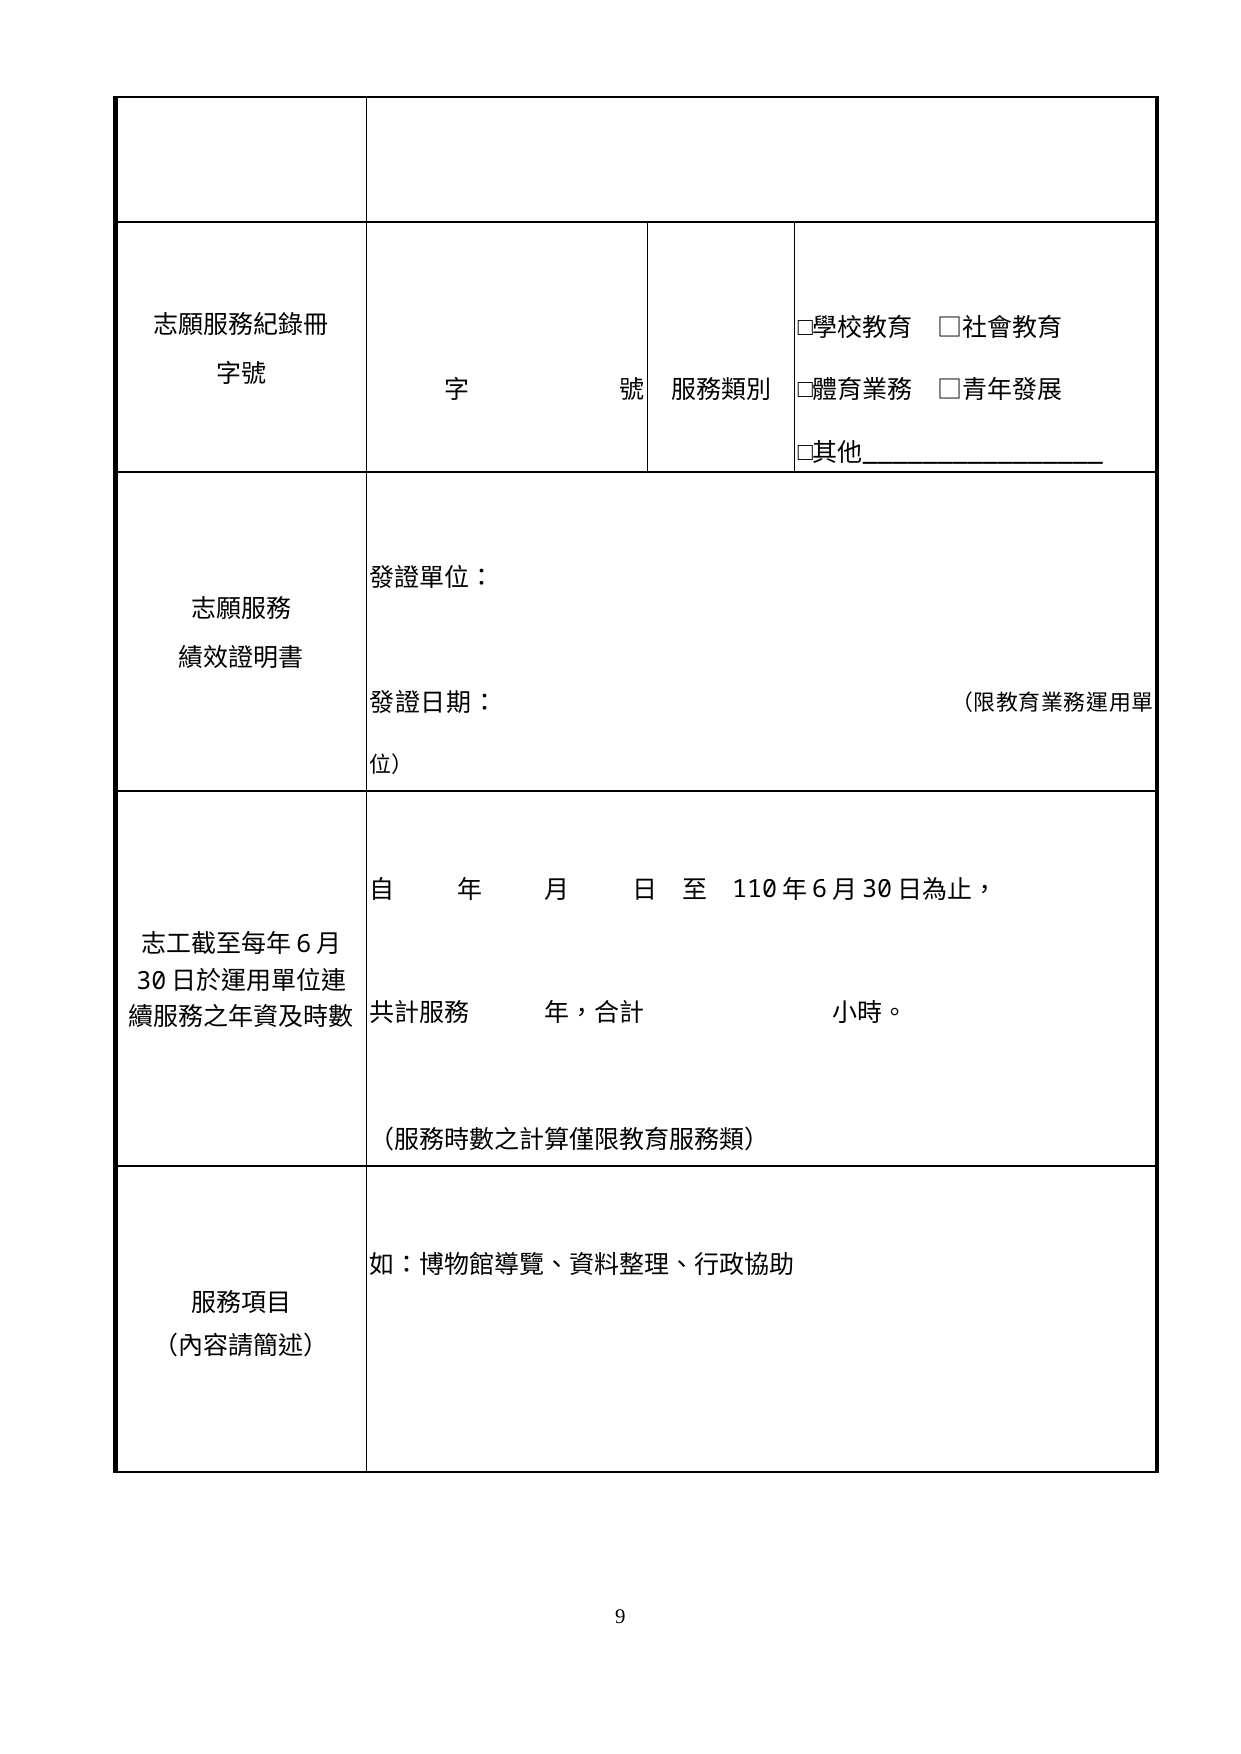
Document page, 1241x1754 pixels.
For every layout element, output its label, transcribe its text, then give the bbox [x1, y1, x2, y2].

table_cell 發證單位： 發證日期： （限教育業務運用單位） [367, 473, 1155, 790]
table_cell [367, 98, 1155, 221]
table_cell 志願服務紀錄冊 字號 [118, 223, 366, 471]
table_cell 服務類別 [648, 223, 794, 471]
table_cell 如：博物館導覽、資料整理、行政協助 [367, 1167, 1155, 1471]
table_cell 志願服務 績效證明書 [118, 473, 366, 790]
table_cell 志工截至每年6月30日於運用單位連續服務之年資及時數 [118, 792, 366, 1165]
table_cell 服務項目 （內容請簡述） [118, 1167, 366, 1471]
table_cell 字 號 [367, 223, 647, 471]
table_cell □學校教育 □社會教育 □體育業務 □青年發展 □其他________________ [795, 223, 1155, 471]
table_cell 自 年 月 日 至 110年6月30日為止， 共計服務 年，合計 小時。 （服務時數之計算僅限教育服務類） [367, 792, 1155, 1165]
table_cell [118, 98, 366, 221]
